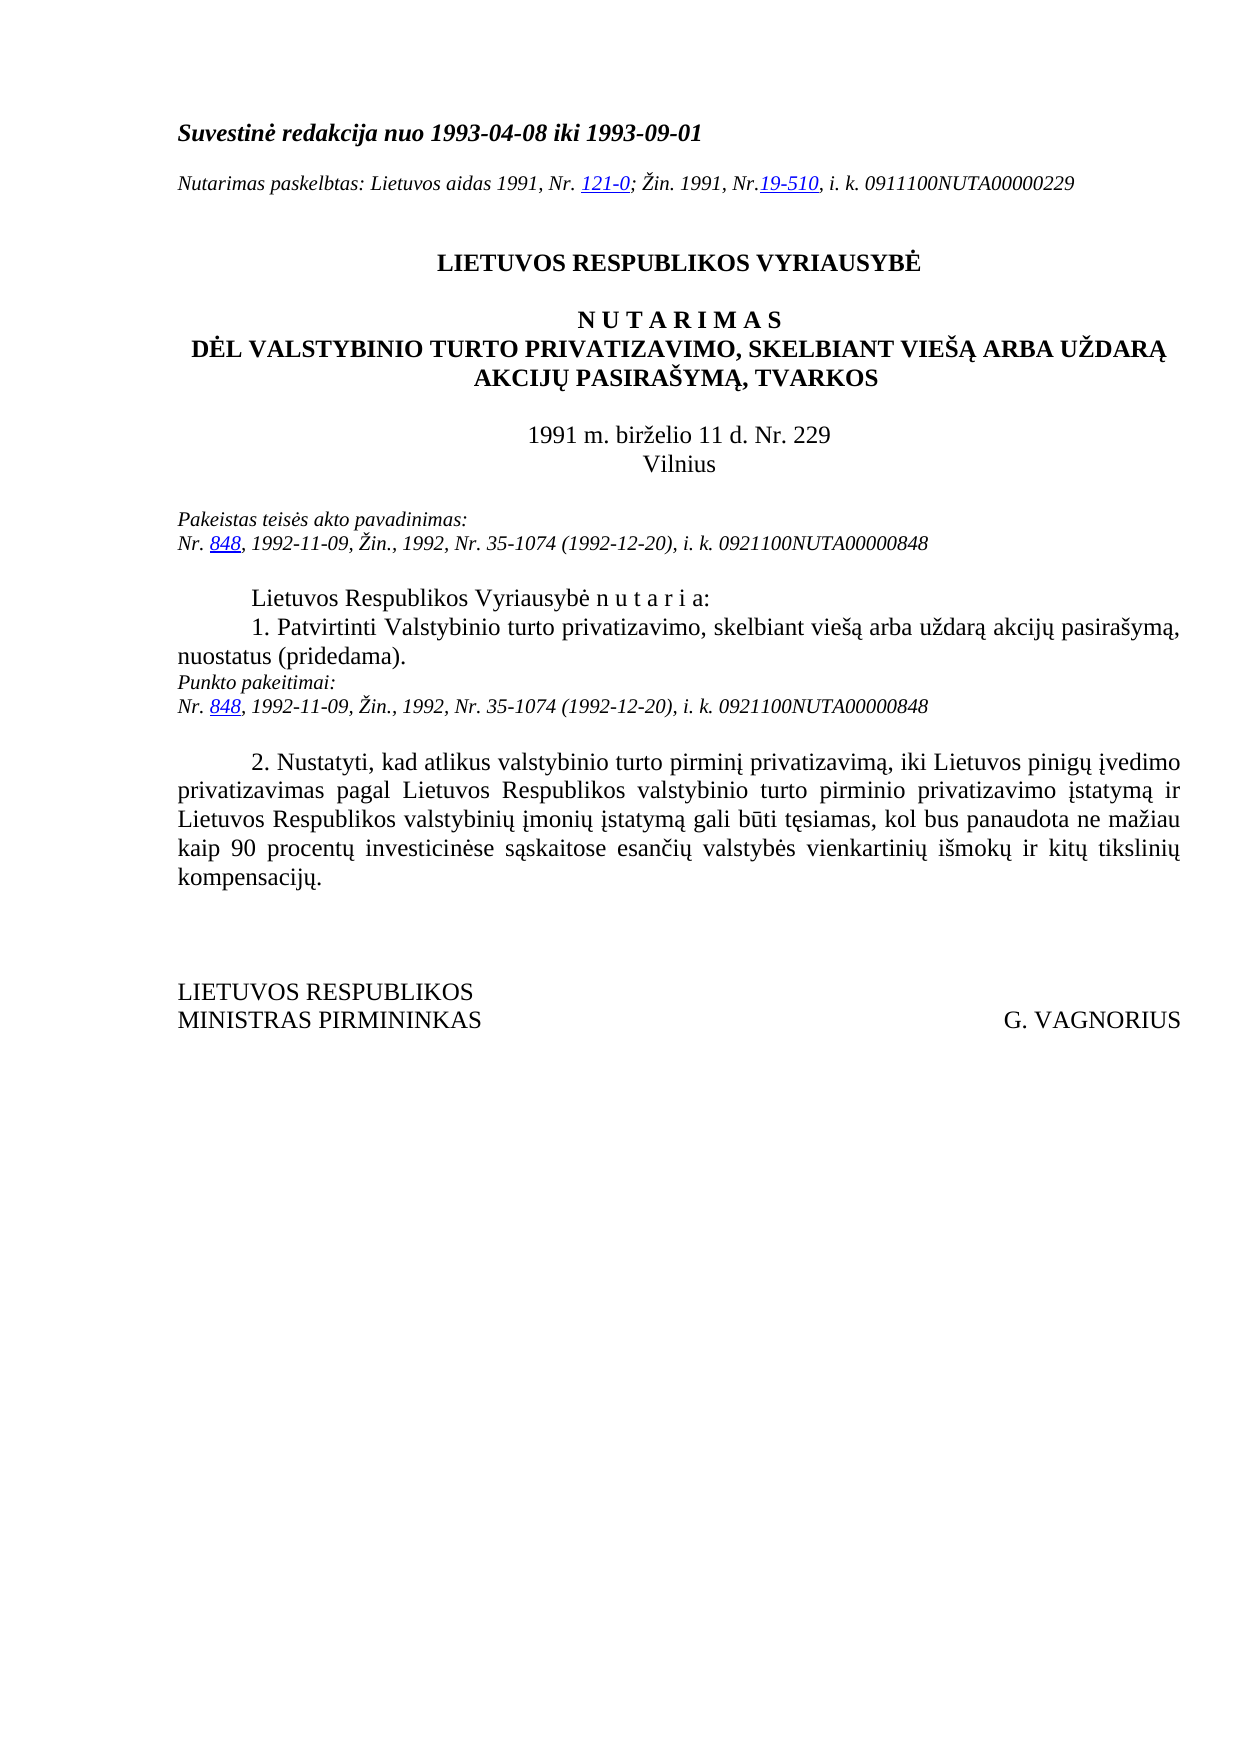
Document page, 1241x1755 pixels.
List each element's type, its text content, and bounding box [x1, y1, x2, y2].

text N U T A R I M A S [177, 305, 1181, 334]
text Pakeistas teisės akto pavadinimas: [177, 507, 1181, 531]
text DĖL VALSTYBINIO TURTO PRIVATIZAVIMO, SKELBIANT VIEŠĄ ARBA UŽDARĄ AKCIJŲ PASIRAŠYMĄ, TVARKOS [177, 334, 1181, 392]
text 1991 m. birželio 11 d. Nr. 229 [177, 420, 1181, 449]
text Lietuvos Respublikos Vyriausybė nutaria: [177, 583, 1181, 612]
text 1. Patvirtinti Valstybinio turto privatizavimo, skelbiant viešą arba uždarą akcijų pasirašymą, nuostatus (pridedama). [177, 612, 1181, 670]
text LIETUVOS RESPUBLIKOS VYRIAUSYBĖ [177, 248, 1181, 277]
text Vilnius [177, 449, 1181, 478]
text Nutarimas paskelbtas: Lietuvos aidas 1991, Nr. 121-0; Žin. 1991, Nr.19-510, i. k. 0911100NUTA00000229 [177, 171, 1181, 195]
text Nr. 848, 1992-11-09, Žin., 1992, Nr. 35-1074 (1992-12-20), i. k. 0921100NUTA00000848 [177, 531, 1181, 555]
text Suvestinė redakcija nuo 1993-04-08 iki 1993-09-01 [177, 118, 1181, 147]
text LIETUVOS RESPUBLIKOS [177, 977, 1181, 1005]
text 2. Nustatyti, kad atlikus valstybinio turto pirminį privatizavimą, iki Lietuvos pinigų įvedimo privatizavimas pagal Lietuvos Respublikos valstybinio turto pirminio privatizavimo įstatymą ir Lietuvos Respublikos valstybinių įmonių įstatymą gali būti tęsiamas, kol bus panaudota ne mažiau kaip 90 procentų investicinėse sąskaitose esančių valstybės vienkartinių išmokų ir kitų tikslinių kompensacijų. [177, 747, 1181, 890]
text Punkto pakeitimai: [177, 670, 1181, 694]
text Nr. 848, 1992-11-09, Žin., 1992, Nr. 35-1074 (1992-12-20), i. k. 0921100NUTA00000848 [177, 694, 1181, 718]
text MINISTRAS PIRMININKAS G. VAGNORIUS [177, 1005, 1181, 1034]
